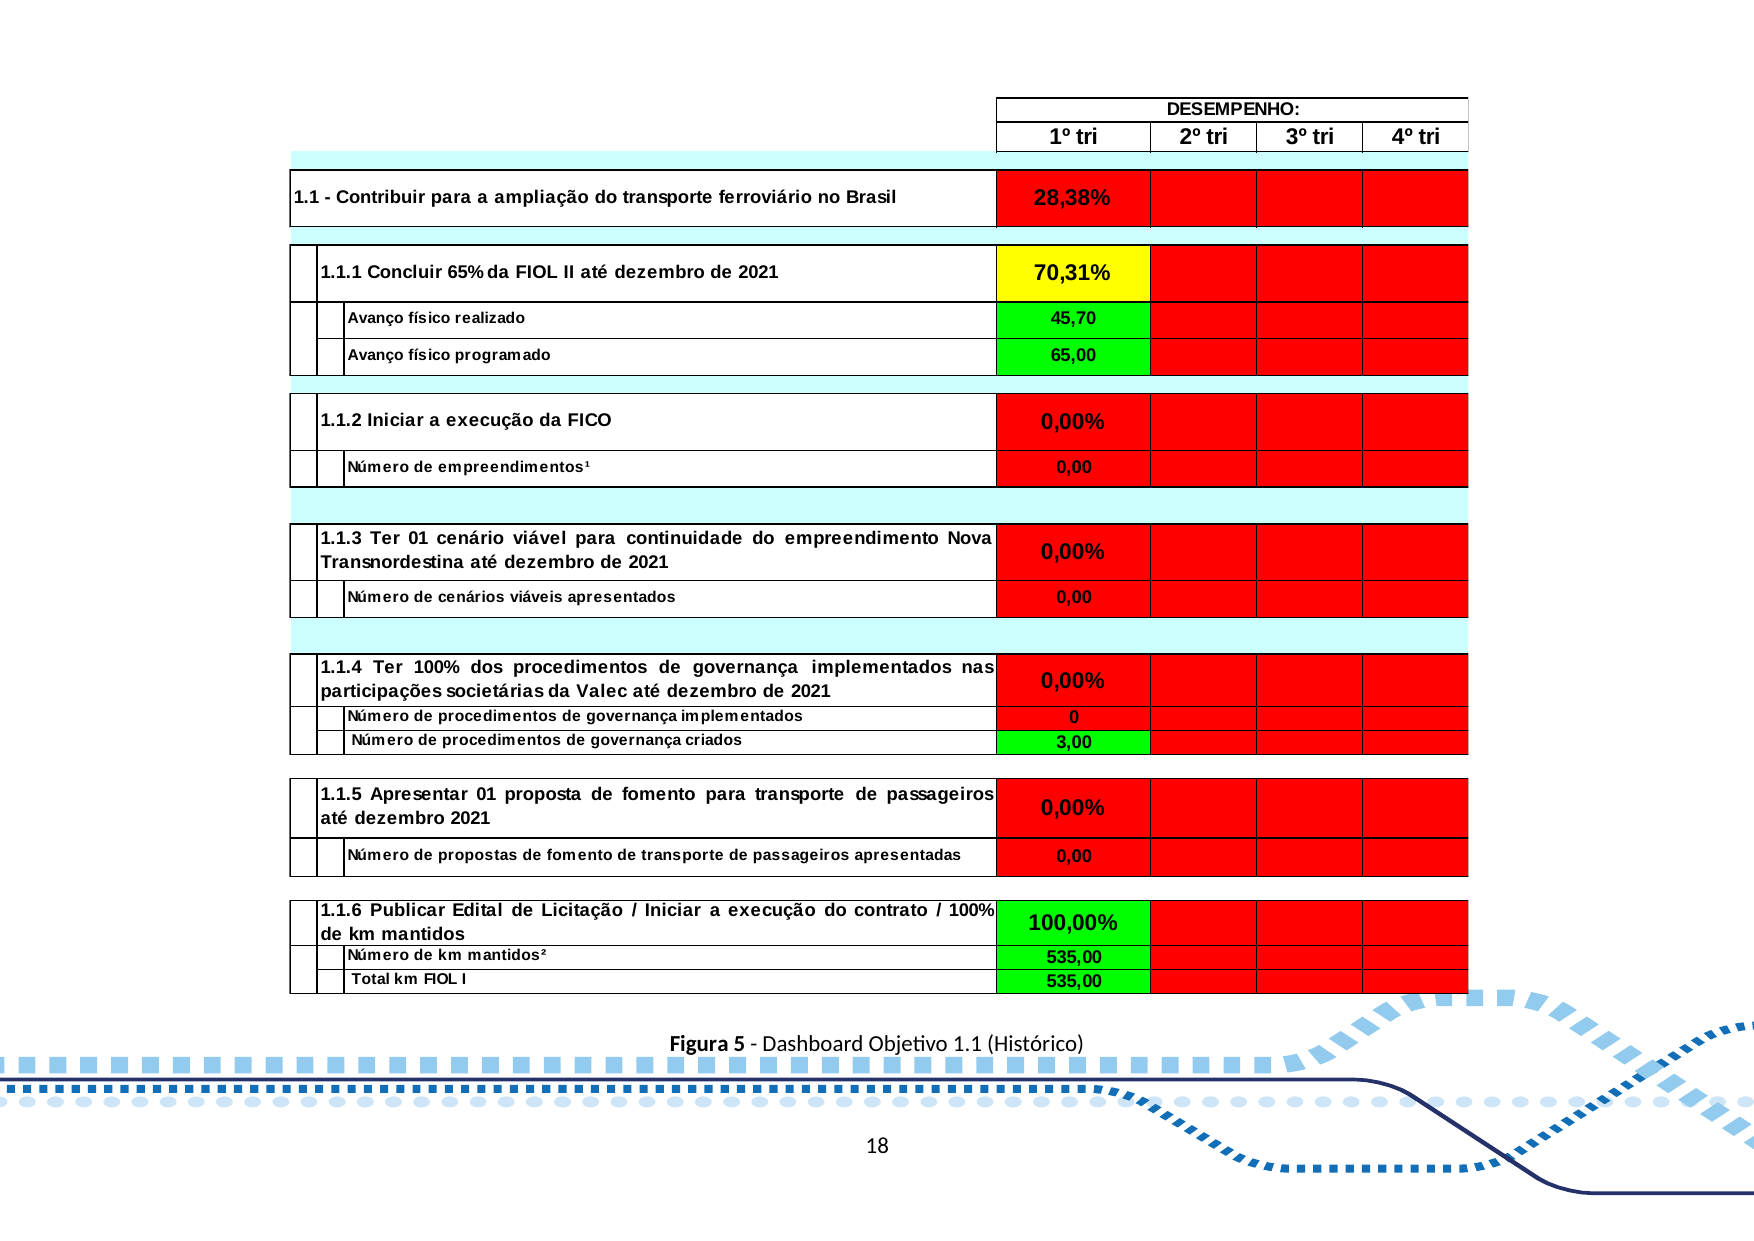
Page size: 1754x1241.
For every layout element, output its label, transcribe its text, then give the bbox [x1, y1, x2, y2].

text Figura 5 - Dashboard Objetivo 1.1 (Histórico) [75, 1029, 1679, 1057]
